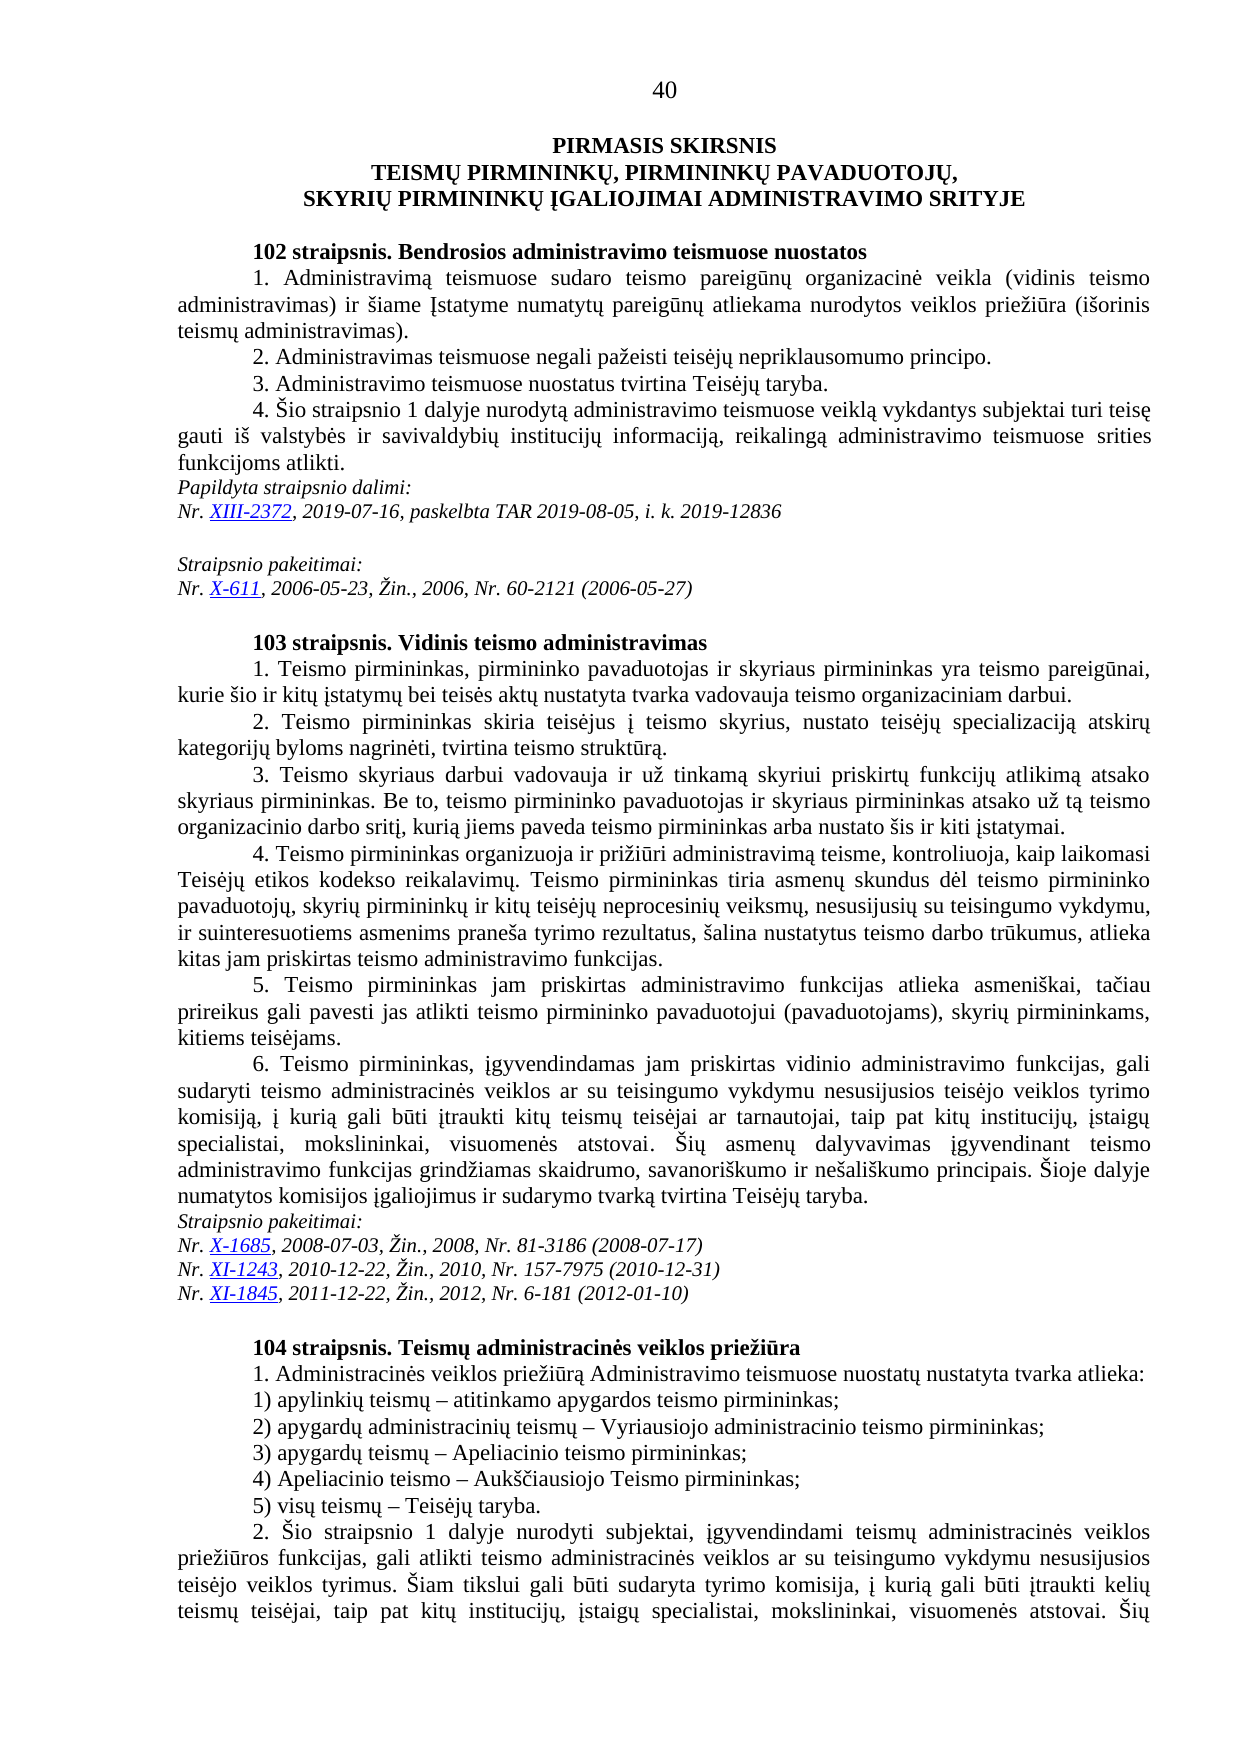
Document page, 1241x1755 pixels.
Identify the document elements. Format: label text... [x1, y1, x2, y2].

text 1) apylinkių teismų – atitinkamo apygardos teismo pirmininkas; [177, 1386, 1152, 1413]
text Straipsnio pakeitimai: [177, 552, 1152, 576]
text 3. Teismo skyriaus darbui vadovauja ir už tinkamą skyriui priskirtų funkcijų atlikimą atsako skyriaus pirmininkas. Be to, teismo pirmininko pavaduotojas ir skyriaus pirmininkas atsako už tą teismo organizacinio darbo sritį, kurią jiems paveda teismo pirmininkas arba nustato šis ir kiti įstatymai. [177, 761, 1152, 840]
text Papildyta straipsnio dalimi: [177, 475, 1152, 499]
text 1. Teismo pirmininkas, pirmininko pavaduotojas ir skyriaus pirmininkas yra teismo pareigūnai, kurie šio ir kitų įstatymų bei teisės aktų nustatyta tvarka vadovauja teismo organizaciniam darbui. [177, 655, 1152, 708]
text Nr. XIII-2372, 2019-07-16, paskelbta TAR 2019-08-05, i. k. 2019-12836 [177, 499, 1152, 523]
text 5) visų teismų – Teisėjų taryba. [177, 1492, 1152, 1518]
text TEISMŲ PIRMININKŲ, PIRMININKŲ PAVADUOTOJŲ, [177, 159, 1152, 185]
text PIRMASIS SKIRSNIS [177, 132, 1152, 159]
text Straipsnio pakeitimai: [177, 1209, 1152, 1233]
text 3) apygardų teismų – Apeliacinio teismo pirmininkas; [177, 1439, 1152, 1465]
text 2. Administravimas teismuose negali pažeisti teisėjų nepriklausomumo principo. [177, 343, 1152, 370]
text 102 straipsnis. Bendrosios administravimo teismuose nuostatos [177, 238, 1152, 264]
text 2. Teismo pirmininkas skiria teisėjus į teismo skyrius, nustato teisėjų specializaciją atskirų kategorijų byloms nagrinėti, tvirtina teismo struktūrą. [177, 708, 1152, 761]
text 6. Teismo pirmininkas, įgyvendindamas jam priskirtas vidinio administravimo funkcijas, gali sudaryti teismo administracinės veiklos ar su teisingumo vykdymu nesusijusios teisėjo veiklos tyrimo komisiją, į kurią gali būti įtraukti kitų teismų teisėjai ar tarnautojai, taip pat kitų institucijų, įstaigų specialistai, mokslininkai, visuomenės atstovai. Šių asmenų dalyvavimas įgyvendinant teismo administravimo funkcijas grindžiamas skaidrumo, savanoriškumo ir nešališkumo principais. Šioje dalyje numatytos komisijos įgaliojimus ir sudarymo tvarką tvirtina Teisėjų taryba. [177, 1051, 1152, 1209]
text 103 straipsnis. Vidinis teismo administravimas [177, 629, 1152, 655]
text Nr. X-1685, 2008-07-03, Žin., 2008, Nr. 81-3186 (2008-07-17) [177, 1233, 1152, 1257]
text 2. Šio straipsnio 1 dalyje nurodyti subjektai, įgyvendindami teismų administracinės veiklos priežiūros funkcijas, gali atlikti teismo administracinės veiklos ar su teisingumo vykdymu nesusijusios teisėjo veiklos tyrimus. Šiam tikslui gali būti sudaryta tyrimo komisija, į kurią gali būti įtraukti kelių teismų teisėjai, taip pat kitų institucijų, įstaigų specialistai, mokslininkai, visuomenės atstovai. Šių [177, 1518, 1152, 1623]
text 4. Teismo pirmininkas organizuoja ir prižiūri administravimą teisme, kontroliuoja, kaip laikomasi Teisėjų etikos kodekso reikalavimų. Teismo pirmininkas tiria asmenų skundus dėl teismo pirmininko pavaduotojų, skyrių pirmininkų ir kitų teisėjų neprocesinių veiksmų, nesusijusių su teisingumo vykdymu, ir suinteresuotiems asmenims praneša tyrimo rezultatus, šalina nustatytus teismo darbo trūkumus, atlieka kitas jam priskirtas teismo administravimo funkcijas. [177, 840, 1152, 971]
text 3. Administravimo teismuose nuostatus tvirtina Teisėjų taryba. [177, 370, 1152, 396]
text 5. Teismo pirmininkas jam priskirtas administravimo funkcijas atlieka asmeniškai, tačiau prireikus gali pavesti jas atlikti teismo pirmininko pavaduotojui (pavaduotojams), skyrių pirmininkams, kitiems teisėjams. [177, 971, 1152, 1051]
text 4. Šio straipsnio 1 dalyje nurodytą administravimo teismuose veiklą vykdantys subjektai turi teisę gauti iš valstybės ir savivaldybių institucijų informaciją, reikalingą administravimo teismuose srities funkcijoms atlikti. [177, 396, 1152, 475]
text 104 straipsnis. Teismų administracinės veiklos priežiūra [177, 1334, 1152, 1360]
text 1. Administracinės veiklos priežiūrą Administravimo teismuose nuostatų nustatyta tvarka atlieka: [177, 1360, 1152, 1386]
text Nr. XI-1243, 2010-12-22, Žin., 2010, Nr. 157-7975 (2010-12-31) [177, 1257, 1152, 1281]
text Nr. X-611, 2006-05-23, Žin., 2006, Nr. 60-2121 (2006-05-27) [177, 576, 1152, 600]
text 1. Administravimą teismuose sudaro teismo pareigūnų organizacinė veikla (vidinis teismo administravimas) ir šiame Įstatyme numatytų pareigūnų atliekama nurodytos veiklos priežiūra (išorinis teismų administravimas). [177, 264, 1152, 343]
text SKYRIŲ PIRMININKŲ ĮGALIOJIMAI ADMINISTRAVIMO SRITYJE [177, 185, 1152, 212]
text 4) Apeliacinio teismo – Aukščiausiojo Teismo pirmininkas; [177, 1465, 1152, 1492]
text 2) apygardų administracinių teismų – Vyriausiojo administracinio teismo pirmininkas; [177, 1413, 1152, 1439]
text Nr. XI-1845, 2011-12-22, Žin., 2012, Nr. 6-181 (2012-01-10) [177, 1281, 1152, 1305]
